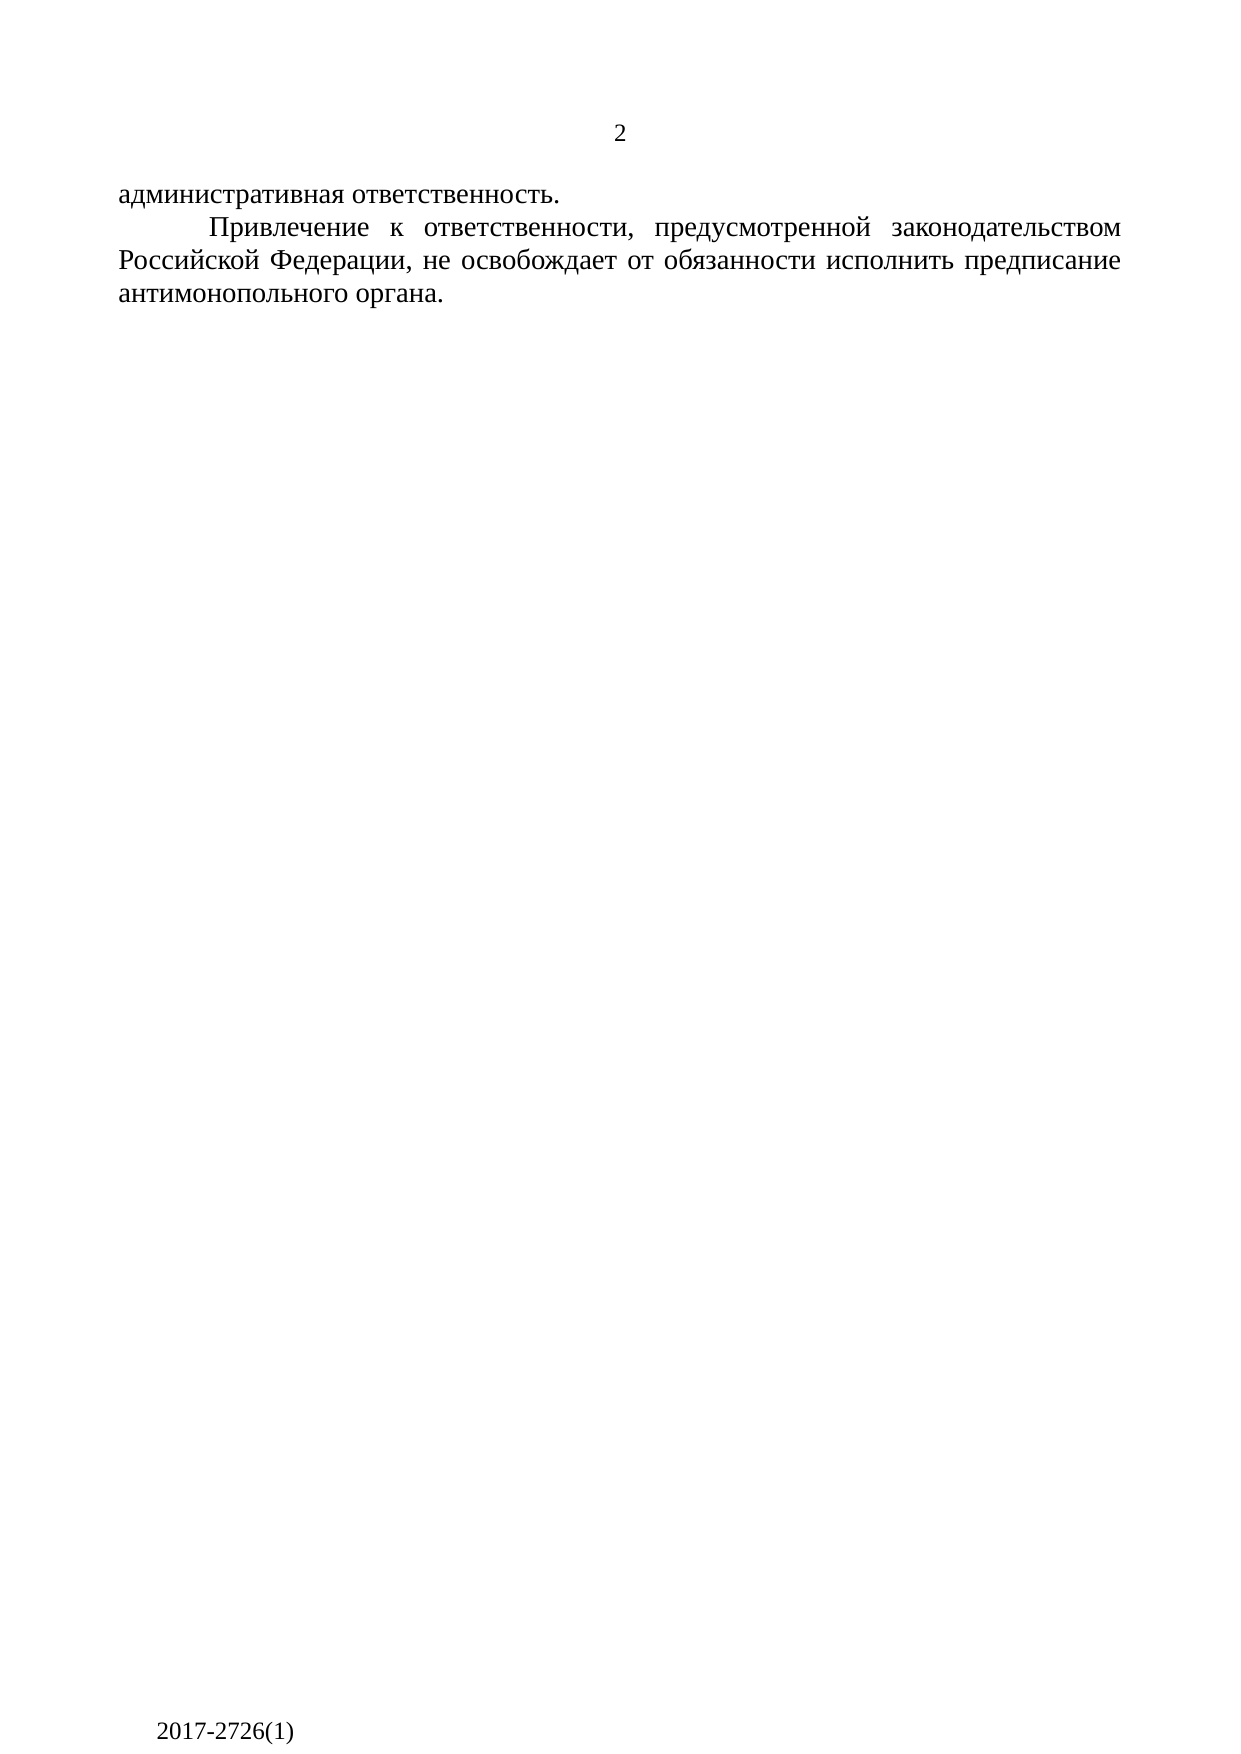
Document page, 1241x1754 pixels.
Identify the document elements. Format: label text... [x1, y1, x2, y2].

text административная ответственность. [118, 176, 1122, 209]
text Привлечение к ответственности, предусмотренной законодательством Российской Федерации, не освобождает от обязанности исполнить предписание антимонопольного органа. [118, 209, 1122, 309]
